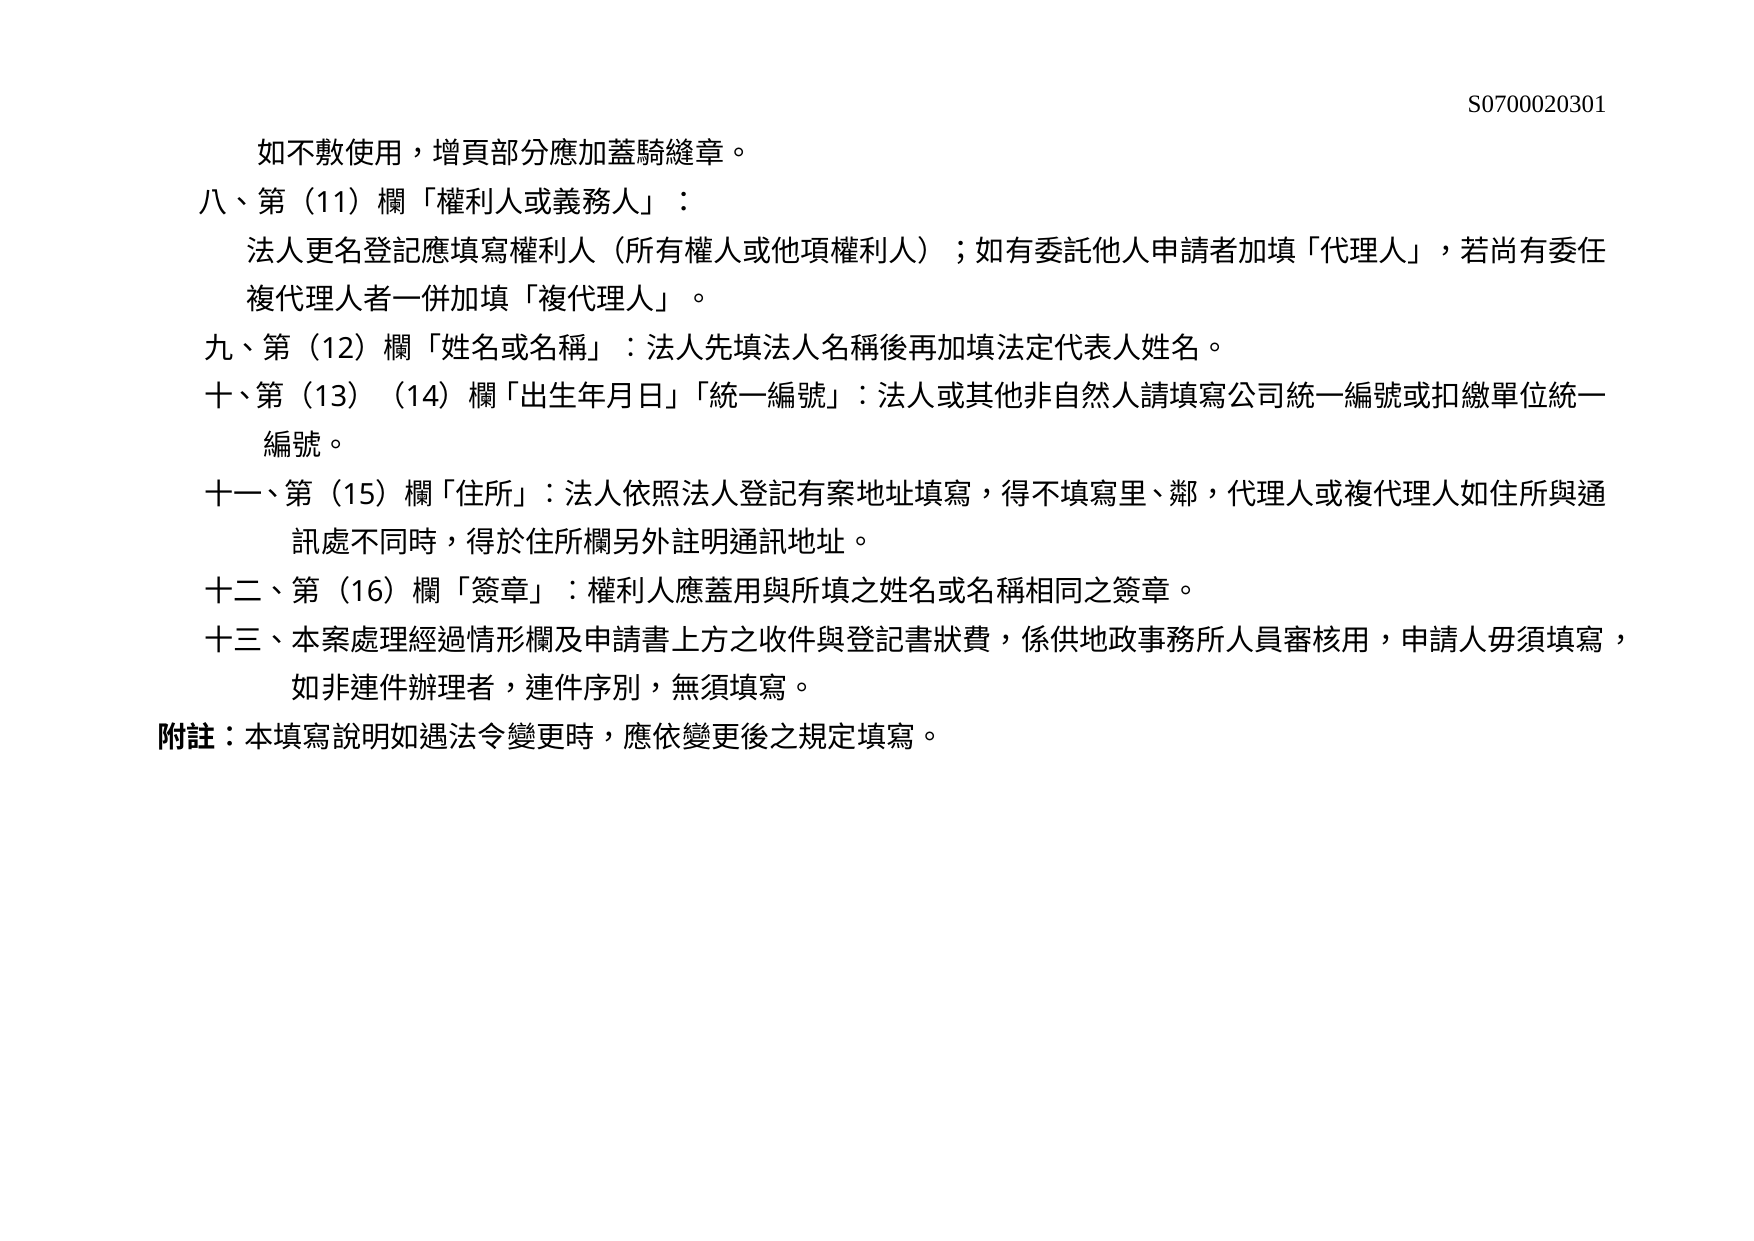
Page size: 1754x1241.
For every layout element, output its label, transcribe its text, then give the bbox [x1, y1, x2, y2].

text 法人更名登記應填寫權利人（所有權人或他項權利人）；如有委託他人申請者加填「代理人」，若尚有委任複代理人者一併加填「複代理人」。 [246, 227, 1606, 318]
text 附註︰本填寫說明如遇法令變更時，應依變更後之規定填寫。 [157, 713, 1606, 756]
text 十一、第（15）欄「住所」︰法人依照法人登記有案地址填寫，得不填寫里、鄰，代理人或複代理人如住所與通訊處不同時，得於住所欄另外註明通訊地址。 [204, 470, 1606, 561]
list 第（11）欄「權利人或義務人」： [198, 178, 1606, 221]
list 第（10）欄「申請人」為權利人、義務人姓名，如有委託代理人（含複代理人）申請登記者，尚包括代理人：如不敷使用，增頁部分應加蓋騎縫章。 [198, 130, 1606, 172]
text 九、第（12）欄「姓名或名稱」︰法人先填法人名稱後再加填法定代表人姓名。 [204, 324, 1606, 367]
text 十二、第（16）欄「簽章」︰權利人應蓋用與所填之姓名或名稱相同之簽章。 [204, 567, 1606, 610]
text 十三、本案處理經過情形欄及申請書上方之收件與登記書狀費，係供地政事務所人員審核用，申請人毋須填寫，如非連件辦理者，連件序別，無須填寫。 [204, 616, 1606, 707]
text 十、第（13）（14）欄「出生年月日」「統一編號」︰法人或其他非自然人請填寫公司統一編號或扣繳單位統一編號。 [204, 373, 1606, 464]
